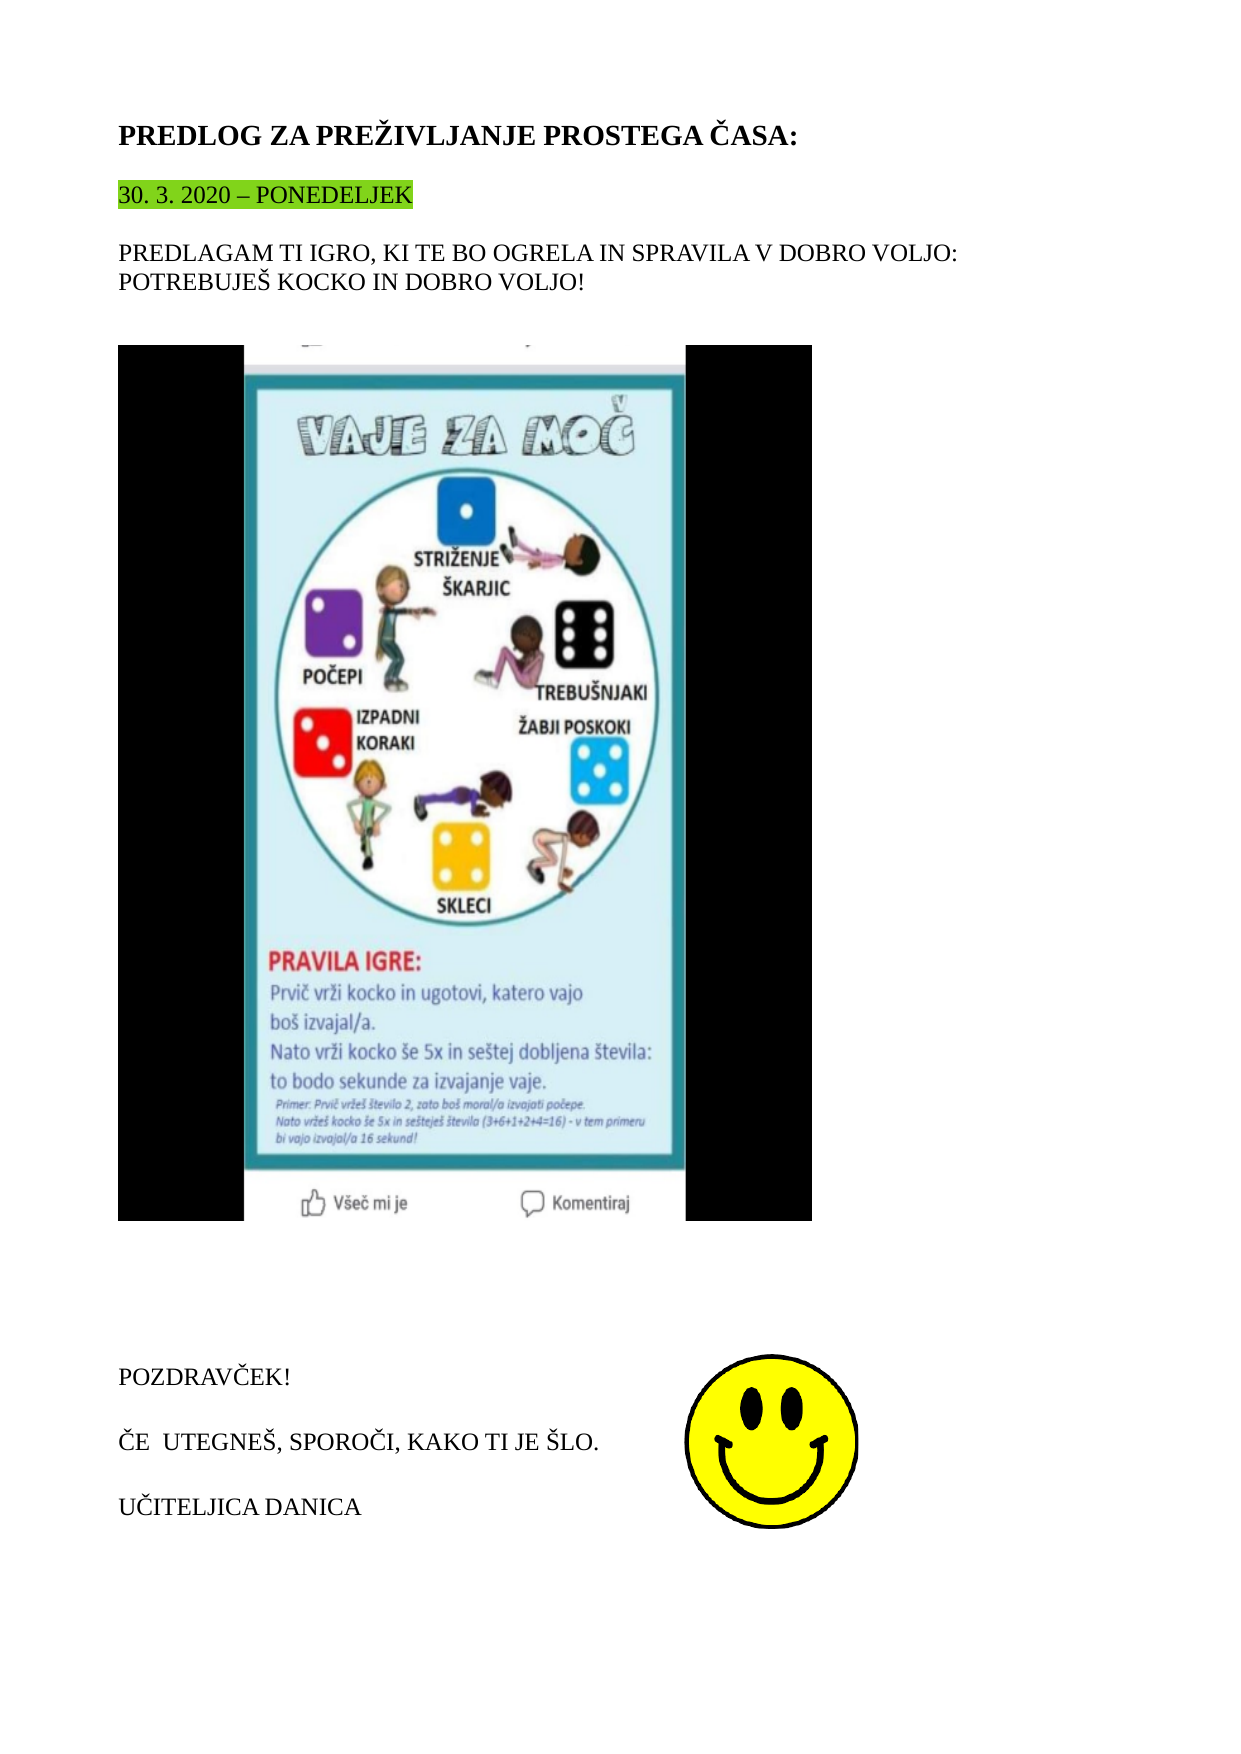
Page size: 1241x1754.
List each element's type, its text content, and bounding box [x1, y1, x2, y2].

text POTREBUJEŠ KOCKO IN DOBRO VOLJO! [118, 267, 1122, 295]
text [859, 1362, 1122, 1391]
text [859, 1427, 1122, 1456]
picture [118, 345, 812, 1221]
text [859, 1492, 1122, 1521]
text UČITELJICA DANICA [118, 1492, 684, 1521]
text POZDRAVČEK! [118, 1362, 684, 1391]
text ČE UTEGNEŠ, SPOROČI, KAKO TI JE ŠLO. [118, 1427, 684, 1456]
text 30. 3. 2020 – PONEDELJEK [118, 180, 1122, 209]
picture [684, 1354, 859, 1529]
text PREDLAGAM TI IGRO, KI TE BO OGRELA IN SPRAVILA V DOBRO VOLJO: [118, 238, 1122, 267]
text PREDLOG ZA PREŽIVLJANJE PROSTEGA ČASA: [118, 118, 1122, 152]
